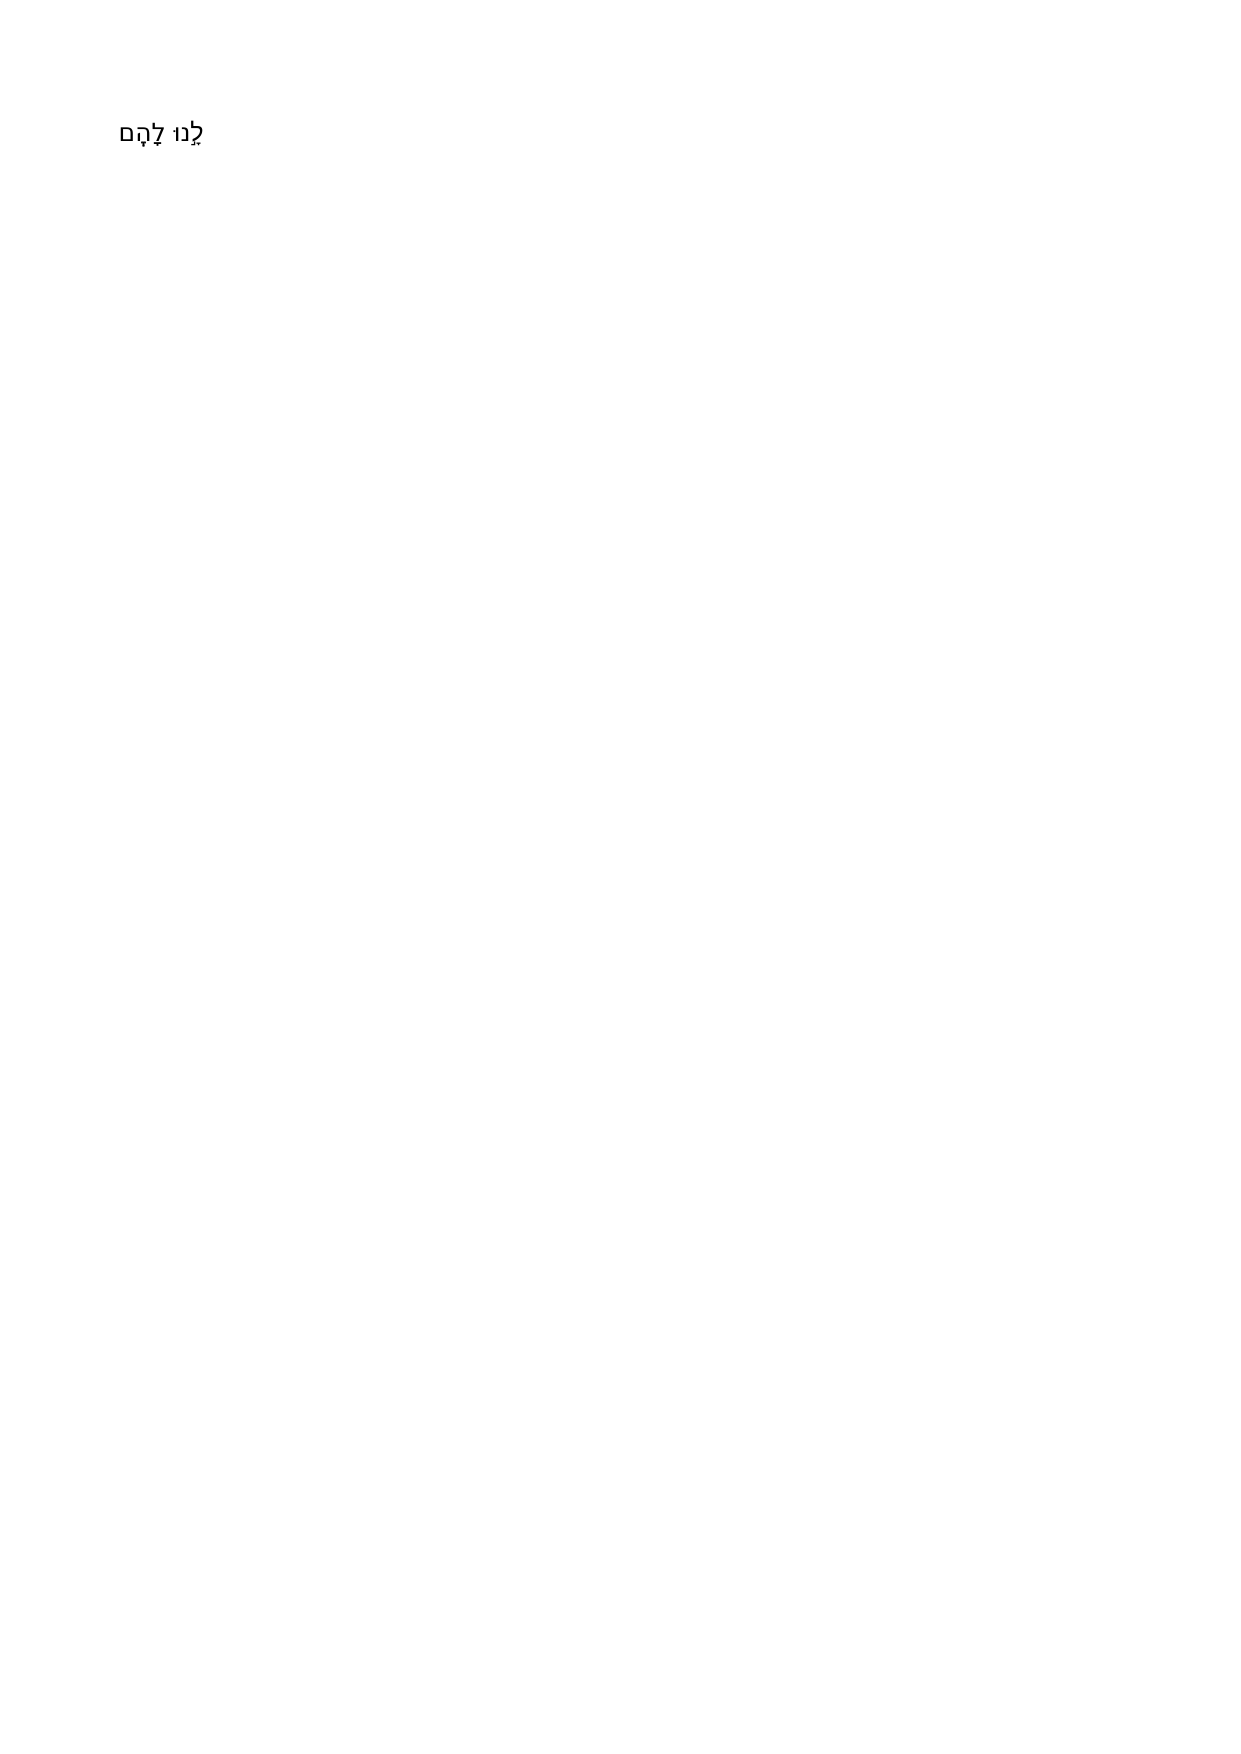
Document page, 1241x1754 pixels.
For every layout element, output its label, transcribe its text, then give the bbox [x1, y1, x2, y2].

text לָ֣נוּ לָהֶֽם [118, 118, 1122, 147]
